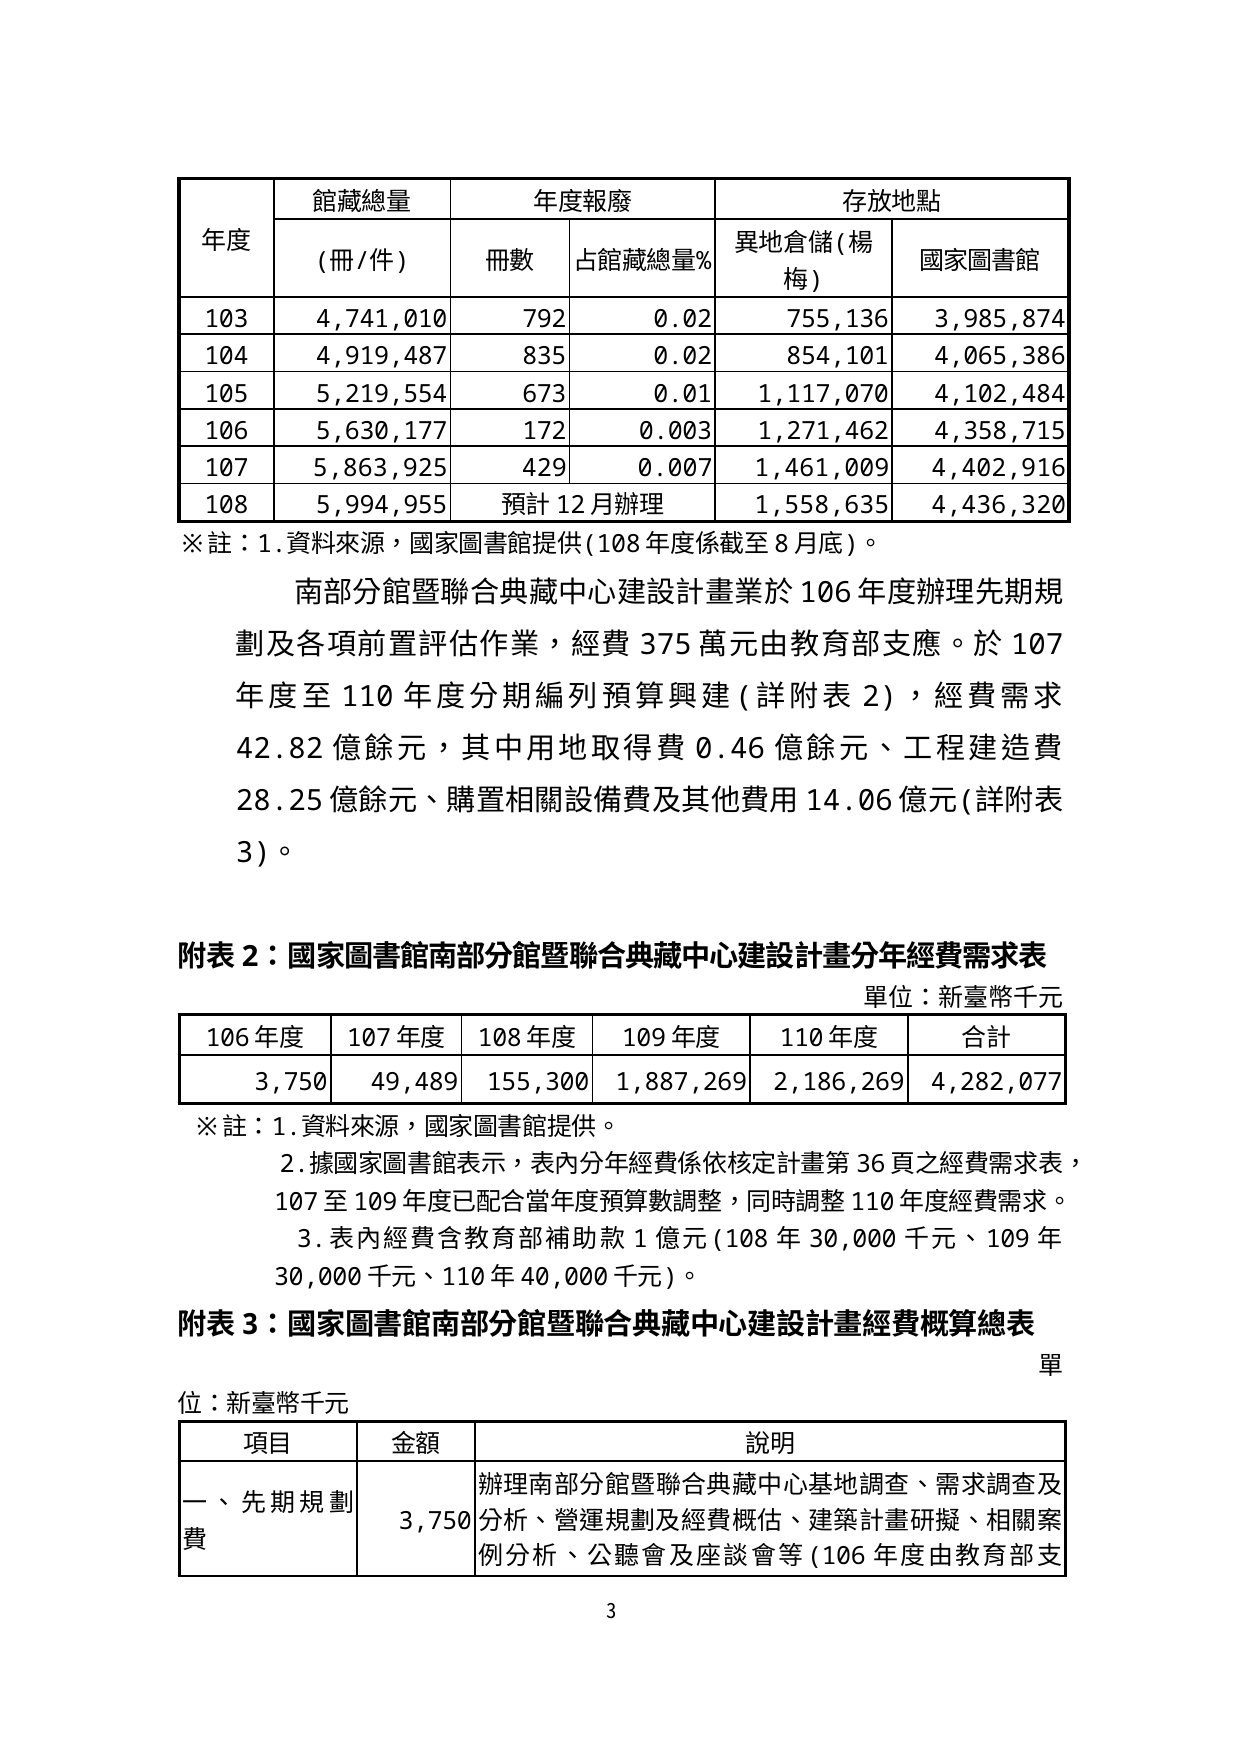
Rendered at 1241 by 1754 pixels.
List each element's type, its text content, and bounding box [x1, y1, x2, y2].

table_cell 辦理南部分館暨聯合典藏中心基地調查、需求調查及分析、營運規劃及經費概估、建築計畫研擬、相關案例分析、公聽會及座談會等(106年度由教育部支 [476, 1462, 1064, 1575]
table_cell 異地倉儲(楊梅) [716, 220, 891, 296]
text 附表2：國家圖書館南部分館暨聯合典藏中心建設計畫分年經費需求表 [177, 925, 1063, 977]
table_header 項目 [181, 1423, 356, 1460]
text 單位：新臺幣千元 [177, 1344, 1063, 1419]
table_cell 2,186,269 [751, 1056, 907, 1102]
text ※註：1.資料來源，國家圖書館提供。 [177, 1105, 1063, 1142]
table_cell 5,219,554 [275, 372, 450, 408]
table_cell 4,102,484 [893, 372, 1067, 408]
table_header 館藏總量 [275, 180, 450, 218]
table_header 年度報廢 [451, 180, 714, 218]
table_cell 1,461,009 [716, 447, 891, 482]
table_cell 429 [451, 447, 569, 482]
table_cell 103 [181, 298, 273, 333]
table_cell 835 [451, 335, 569, 371]
table_cell 1,271,462 [716, 410, 891, 445]
table_cell 4,436,320 [893, 484, 1067, 520]
table_cell 1,117,070 [716, 372, 891, 408]
table_cell 冊數 [451, 220, 569, 296]
table_cell 4,065,386 [893, 335, 1067, 371]
table_cell (冊/件) [275, 220, 450, 296]
table_cell 1,887,269 [593, 1056, 749, 1102]
table_cell 0.007 [570, 447, 714, 482]
text 3.表內經費含教育部補助款1億元(108年30,000千元、109年30,000千元、110年40,000千元)。 [177, 1217, 1063, 1292]
table_header 金額 [358, 1423, 474, 1460]
text 2.據國家圖書館表示，表內分年經費係依核定計畫第36頁之經費需求表，107至109年度已配合當年度預算數調整，同時調整110年度經費需求。 [177, 1142, 1063, 1217]
table_header 106年度 [181, 1016, 330, 1054]
table_header 合計 [909, 1016, 1064, 1054]
table_cell 106 [181, 410, 273, 445]
table_cell 854,101 [716, 335, 891, 371]
table_cell 0.01 [570, 372, 714, 408]
table_cell 0.003 [570, 410, 714, 445]
table_cell 792 [451, 298, 569, 333]
table_cell 155,300 [462, 1056, 592, 1102]
table_header 107年度 [332, 1016, 461, 1054]
table_cell 5,994,955 [275, 484, 450, 520]
text 單位：新臺幣千元 [266, 977, 1063, 1013]
table_header 108年度 [462, 1016, 592, 1054]
table_cell 673 [451, 372, 569, 408]
table_cell 107 [181, 447, 273, 482]
table_cell 0.02 [570, 335, 714, 371]
text ※註：1.資料來源，國家圖書館提供(108年度係截至8月底)。 [177, 523, 1063, 560]
table_header 說明 [476, 1423, 1064, 1460]
table_cell 4,282,077 [909, 1056, 1064, 1102]
table_cell 104 [181, 335, 273, 371]
table_cell 49,489 [332, 1056, 461, 1102]
table_cell 4,402,916 [893, 447, 1067, 482]
table_cell 占館藏總量% [570, 220, 714, 296]
table_cell 4,919,487 [275, 335, 450, 371]
table_cell 108 [181, 484, 273, 520]
table_header 109年度 [593, 1016, 749, 1054]
table_cell 一、先期規劃費 [181, 1462, 356, 1575]
table_cell 預計12月辦理 [451, 484, 714, 520]
table_cell 3,750 [358, 1462, 474, 1575]
table_cell 105 [181, 372, 273, 408]
text 南部分館暨聯合典藏中心建設計畫業於106年度辦理先期規劃及各項前置評估作業，經費375萬元由教育部支應。於107年度至110年度分期編列預算興建(詳附表2)，經費需求42.82億餘元，其中用地取得費0.46億餘元、工程建造費28.25億餘元、購置相關設備費及其他費用14.06億元(詳附表3)。 [236, 560, 1063, 873]
table_header 110年度 [751, 1016, 907, 1054]
table_cell 5,630,177 [275, 410, 450, 445]
table_cell 3,985,874 [893, 298, 1067, 333]
table_cell 5,863,925 [275, 447, 450, 482]
table_cell 國家圖書館 [893, 220, 1067, 296]
table_cell 4,358,715 [893, 410, 1067, 445]
table_cell 4,741,010 [275, 298, 450, 333]
table_cell 1,558,635 [716, 484, 891, 520]
table_cell 3,750 [181, 1056, 330, 1102]
table_header 存放地點 [716, 180, 1067, 218]
table_header 年度 [181, 180, 273, 296]
table_cell 172 [451, 410, 569, 445]
table_cell 755,136 [716, 298, 891, 333]
text 附表3：國家圖書館南部分館暨聯合典藏中心建設計畫經費概算總表 [177, 1292, 1063, 1344]
table_cell 0.02 [570, 298, 714, 333]
